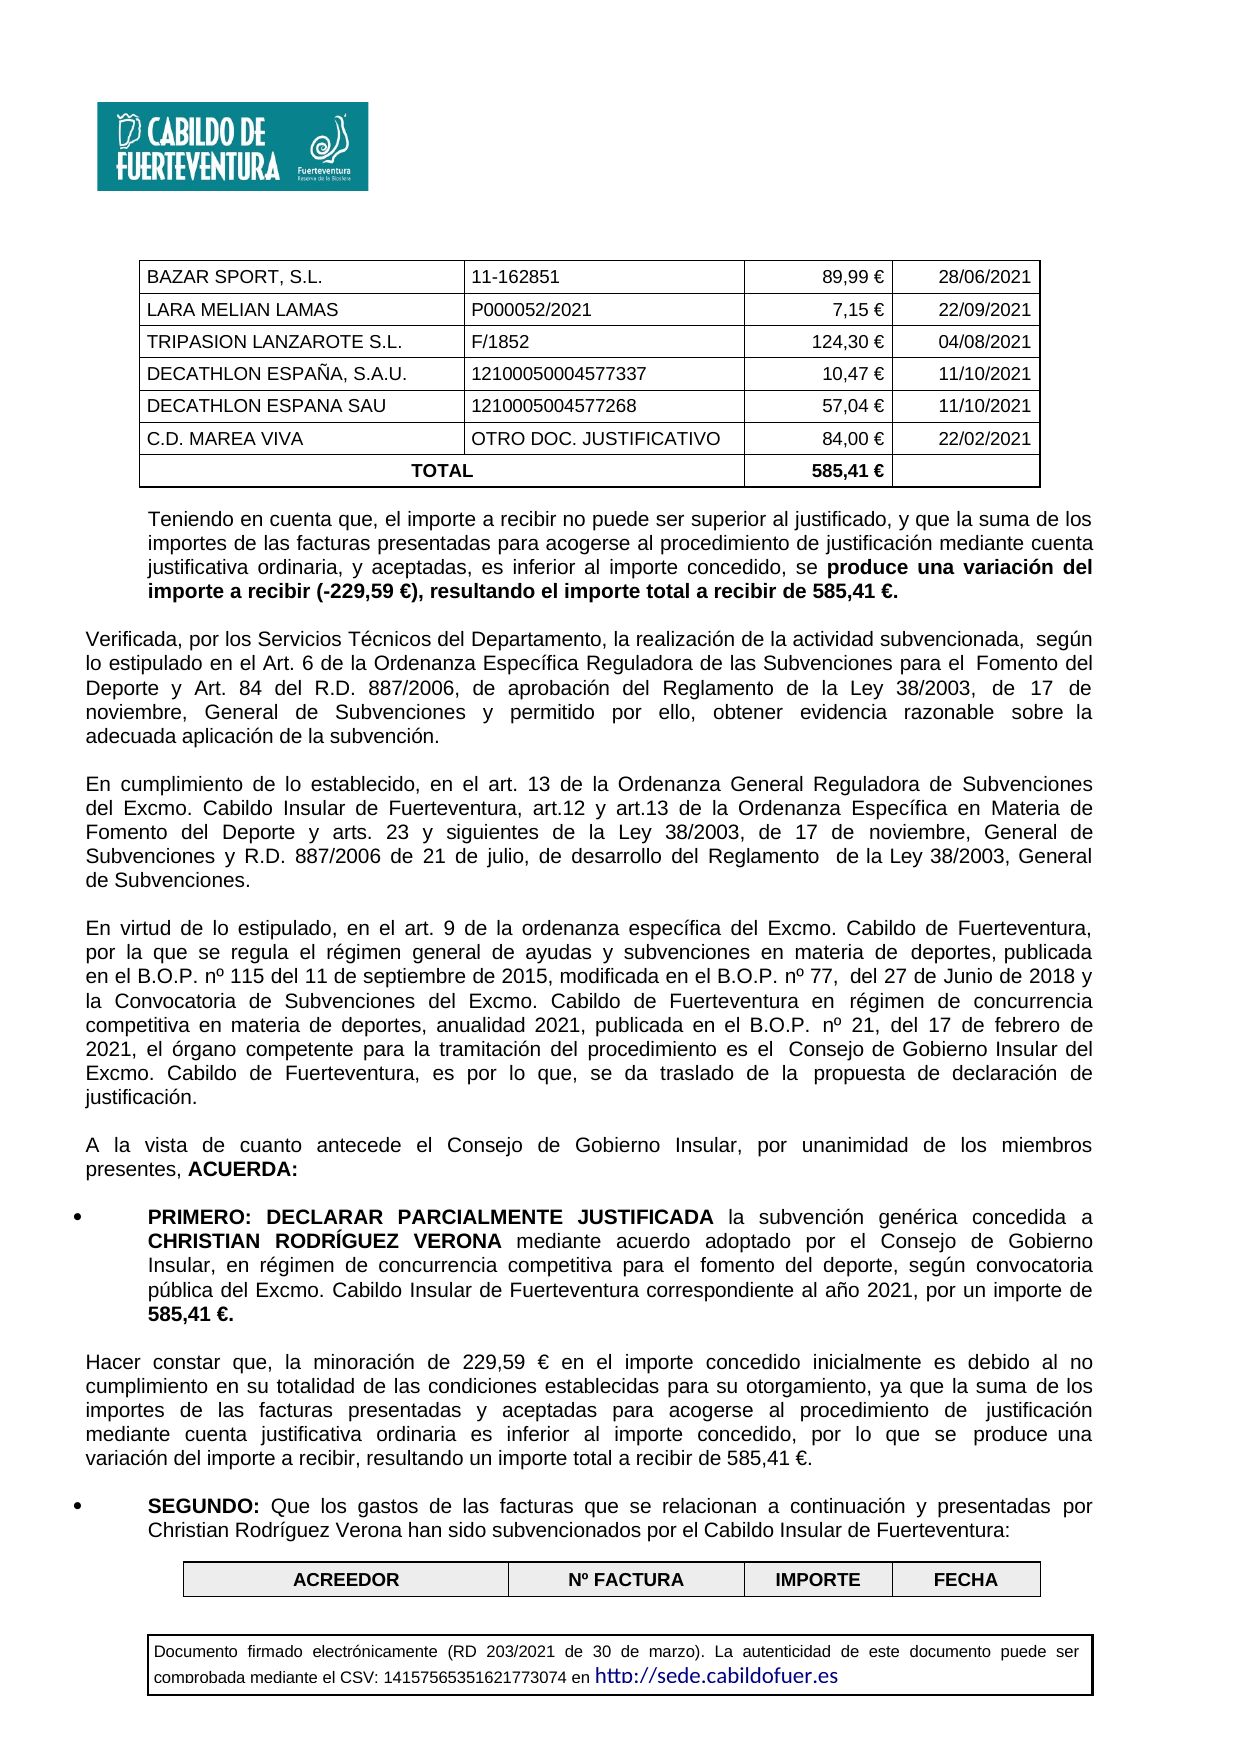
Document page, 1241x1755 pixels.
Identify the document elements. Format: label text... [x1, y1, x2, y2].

table_cell 84,00 € [745, 423, 892, 454]
table_cell 7,15 € [745, 294, 892, 325]
table_cell TOTAL [140, 455, 744, 486]
table_header IMPORTE [745, 1563, 892, 1596]
table_header 28/06/2021 [893, 261, 1039, 293]
list SEGUNDO: Que los gastos de las facturas que se relacionan a continuación y presentadas por Christian Rodríguez Verona han sido subvencionados por el Cabildo Insular de Fuerteventura: [85, 1494, 1093, 1542]
table_header FECHA [893, 1563, 1040, 1596]
table_cell F/1852 [465, 326, 744, 357]
table_header ACREEDOR [184, 1563, 508, 1596]
text Verificada, por los Servicios Técnicos del Departamento, la realización de la actividad subvencionada, según lo estipulado en el Art. 6 de la Ordenanza Específica Reguladora de las Subvenciones para el Fomento del Deporte y Art. 84 del R.D. 887/2006, de aprobación del Reglamento de la Ley 38/2003, de 17 de noviembre, General de Subvenciones y permitido por ello, obtener evidencia razonable sobre la adecuada aplicación de la subvención. [85, 627, 1093, 748]
table_cell 12100050004577337 [465, 358, 744, 389]
table_cell 11/10/2021 [893, 391, 1039, 422]
table_cell LARA MELIAN LAMAS [140, 294, 464, 325]
table_cell OTRO DOC. JUSTIFICATIVO [465, 423, 744, 454]
text Hacer constar que, la minoración de 229,59 € en el importe concedido inicialmente es debido al no cumplimiento en su totalidad de las condiciones establecidas para su otorgamiento, ya que la suma de los importes de las facturas presentadas y aceptadas para acogerse al procedimiento de justificación mediante cuenta justificativa ordinaria es inferior al importe concedido, por lo que se produce una variación del importe a recibir, resultando un importe total a recibir de 585,41 €. [85, 1349, 1093, 1470]
table_cell C.D. MAREA VIVA [140, 423, 464, 454]
table_cell 22/02/2021 [893, 423, 1039, 454]
table_cell 1210005004577268 [465, 391, 744, 422]
text En cumplimiento de lo establecido, en el art. 13 de la Ordenanza General Reguladora de Subvenciones del Excmo. Cabildo Insular de Fuerteventura, art.12 y art.13 de la Ordenanza Específica en Materia de Fomento del Deporte y arts. 23 y siguientes de la Ley 38/2003, de 17 de noviembre, General de Subvenciones y R.D. 887/2006 de 21 de julio, de desarrollo del Reglamento de la Ley 38/2003, General de Subvenciones. [85, 771, 1093, 892]
table_cell 124,30 € [745, 326, 892, 357]
table_header BAZAR SPORT, S.L. [140, 261, 464, 293]
table_cell DECATHLON ESPAÑA, S.A.U. [140, 358, 464, 389]
table_cell DECATHLON ESPANA SAU [140, 391, 464, 422]
text En virtud de lo estipulado, en el art. 9 de la ordenanza específica del Excmo. Cabildo de Fuerteventura, por la que se regula el régimen general de ayudas y subvenciones en materia de deportes, publicada en el B.O.P. nº 115 del 11 de septiembre de 2015, modificada en el B.O.P. nº 77, del 27 de Junio de 2018 y la Convocatoria de Subvenciones del Excmo. Cabildo de Fuerteventura en régimen de concurrencia competitiva en materia de deportes, anualidad 2021, publicada en el B.O.P. nº 21, del 17 de febrero de 2021, el órgano competente para la tramitación del procedimiento es el Consejo de Gobierno Insular del Excmo. Cabildo de Fuerteventura, es por lo que, se da traslado de la propuesta de declaración de justificación. [85, 916, 1093, 1109]
table_header Nº FACTURA [509, 1563, 744, 1596]
table_cell 57,04 € [745, 391, 892, 422]
table_cell [893, 455, 1039, 486]
list PRIMERO: DECLARAR PARCIALMENTE JUSTIFICADA la subvención genérica concedida a CHRISTIAN RODRÍGUEZ VERONA mediante acuerdo adoptado por el Consejo de Gobierno Insular, en régimen de concurrencia competitiva para el fomento del deporte, según convocatoria pública del Excmo. Cabildo Insular de Fuerteventura correspondiente al año 2021, por un importe de 585,41 €. [85, 1205, 1093, 1326]
table_cell 11/10/2021 [893, 358, 1039, 389]
table_header 89,99 € [745, 261, 892, 293]
table_cell 22/09/2021 [893, 294, 1039, 325]
table_cell 585,41 € [745, 455, 892, 486]
table_cell TRIPASION LANZAROTE S.L. [140, 326, 464, 357]
text Teniendo en cuenta que, el importe a recibir no puede ser superior al justificado, y que la suma de los importes de las facturas presentadas para acogerse al procedimiento de justificación mediante cuenta justificativa ordinaria, y aceptadas, es inferior al importe concedido, se produce una variación del importe a recibir (-229,59 €), resultando el importe total a recibir de 585,41 €. [148, 507, 1093, 603]
table_cell 04/08/2021 [893, 326, 1039, 357]
table_cell P000052/2021 [465, 294, 744, 325]
table_cell 10,47 € [745, 358, 892, 389]
text A la vista de cuanto antecede el Consejo de Gobierno Insular, por unanimidad de los miembros presentes, ACUERDA: [85, 1133, 1093, 1181]
table_header 11-162851 [465, 261, 744, 293]
